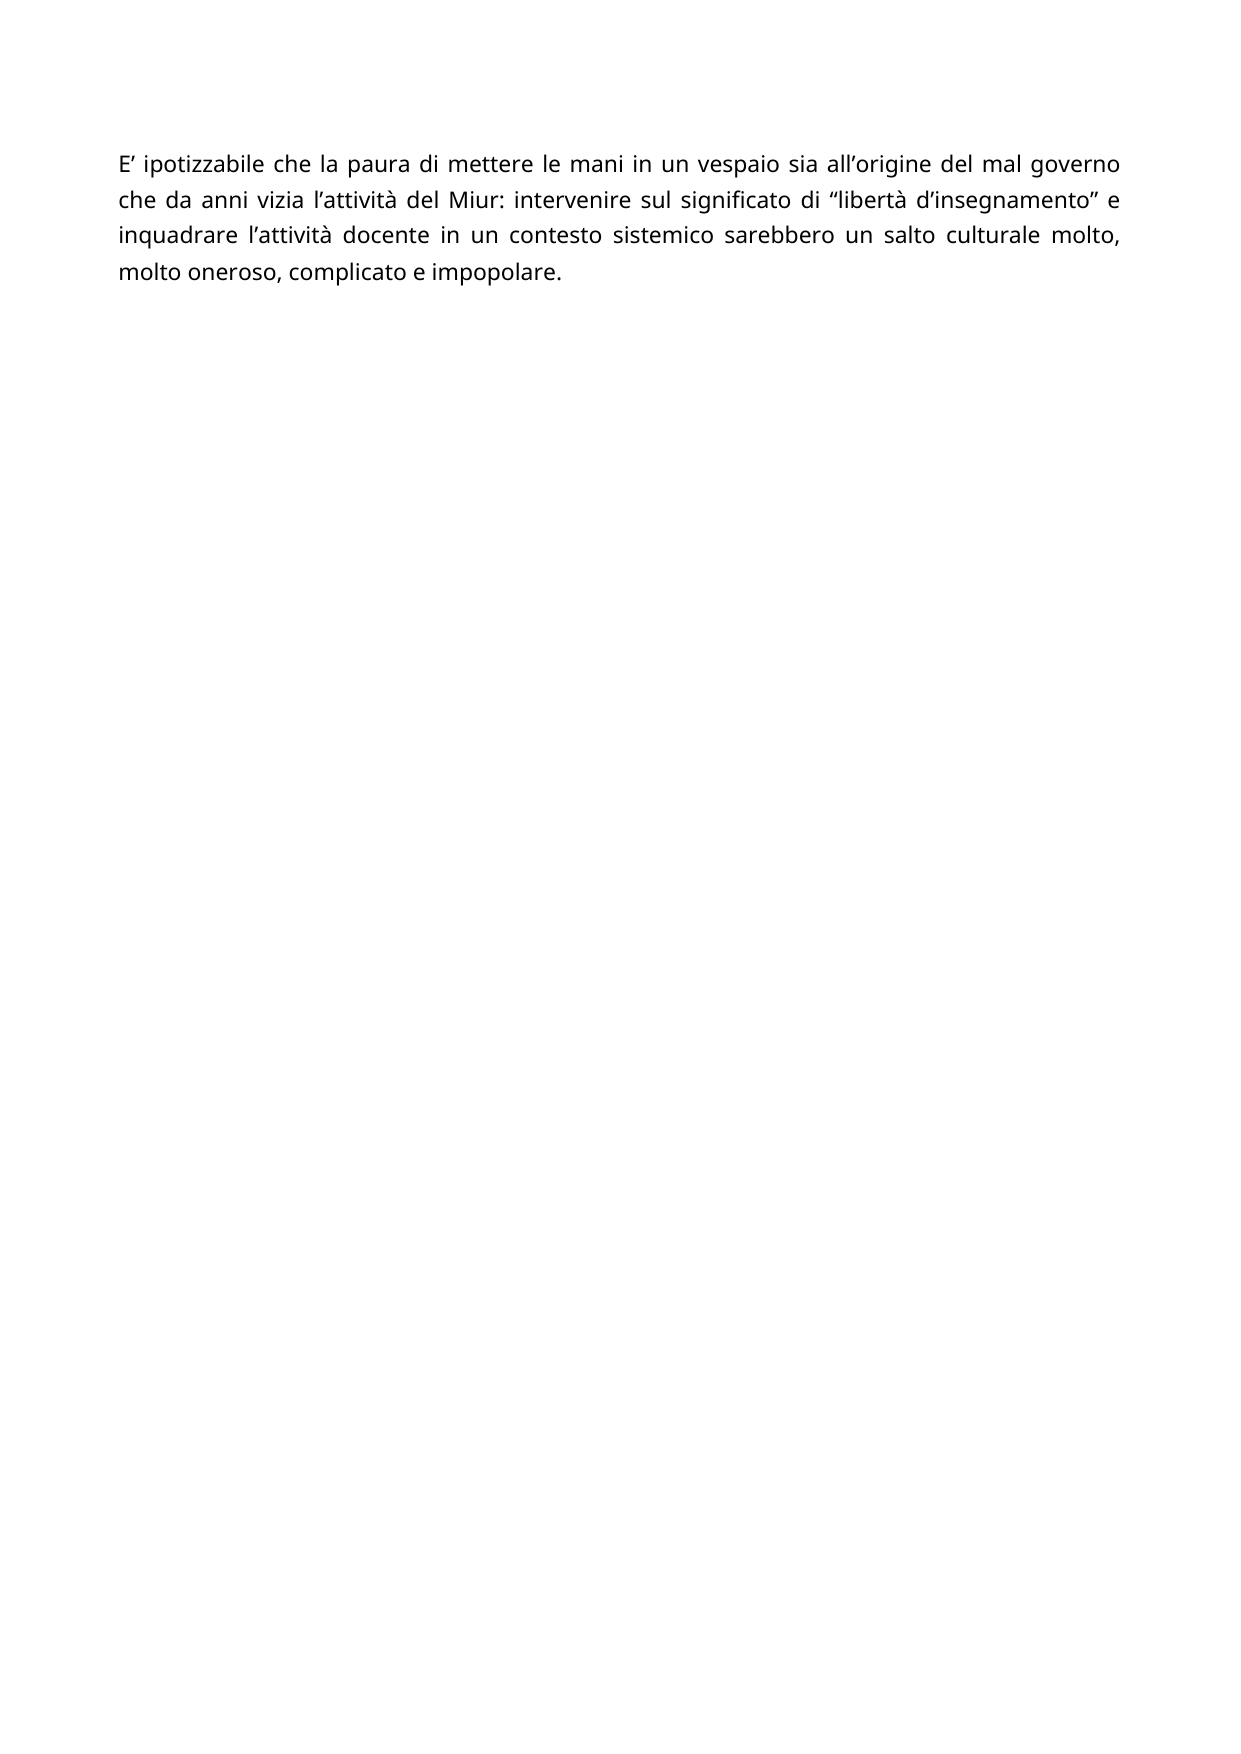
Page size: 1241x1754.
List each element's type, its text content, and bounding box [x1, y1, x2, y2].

text E’ ipotizzabile che la paura di mettere le mani in un vespaio sia all’origine del mal governo che da anni vizia l’attività del Miur: intervenire sul significato di “libertà d’insegnamento” e inquadrare l’attività docente in un contesto sistemico sarebbero un salto culturale molto, molto oneroso, complicato e impopolare. [118, 148, 1122, 287]
